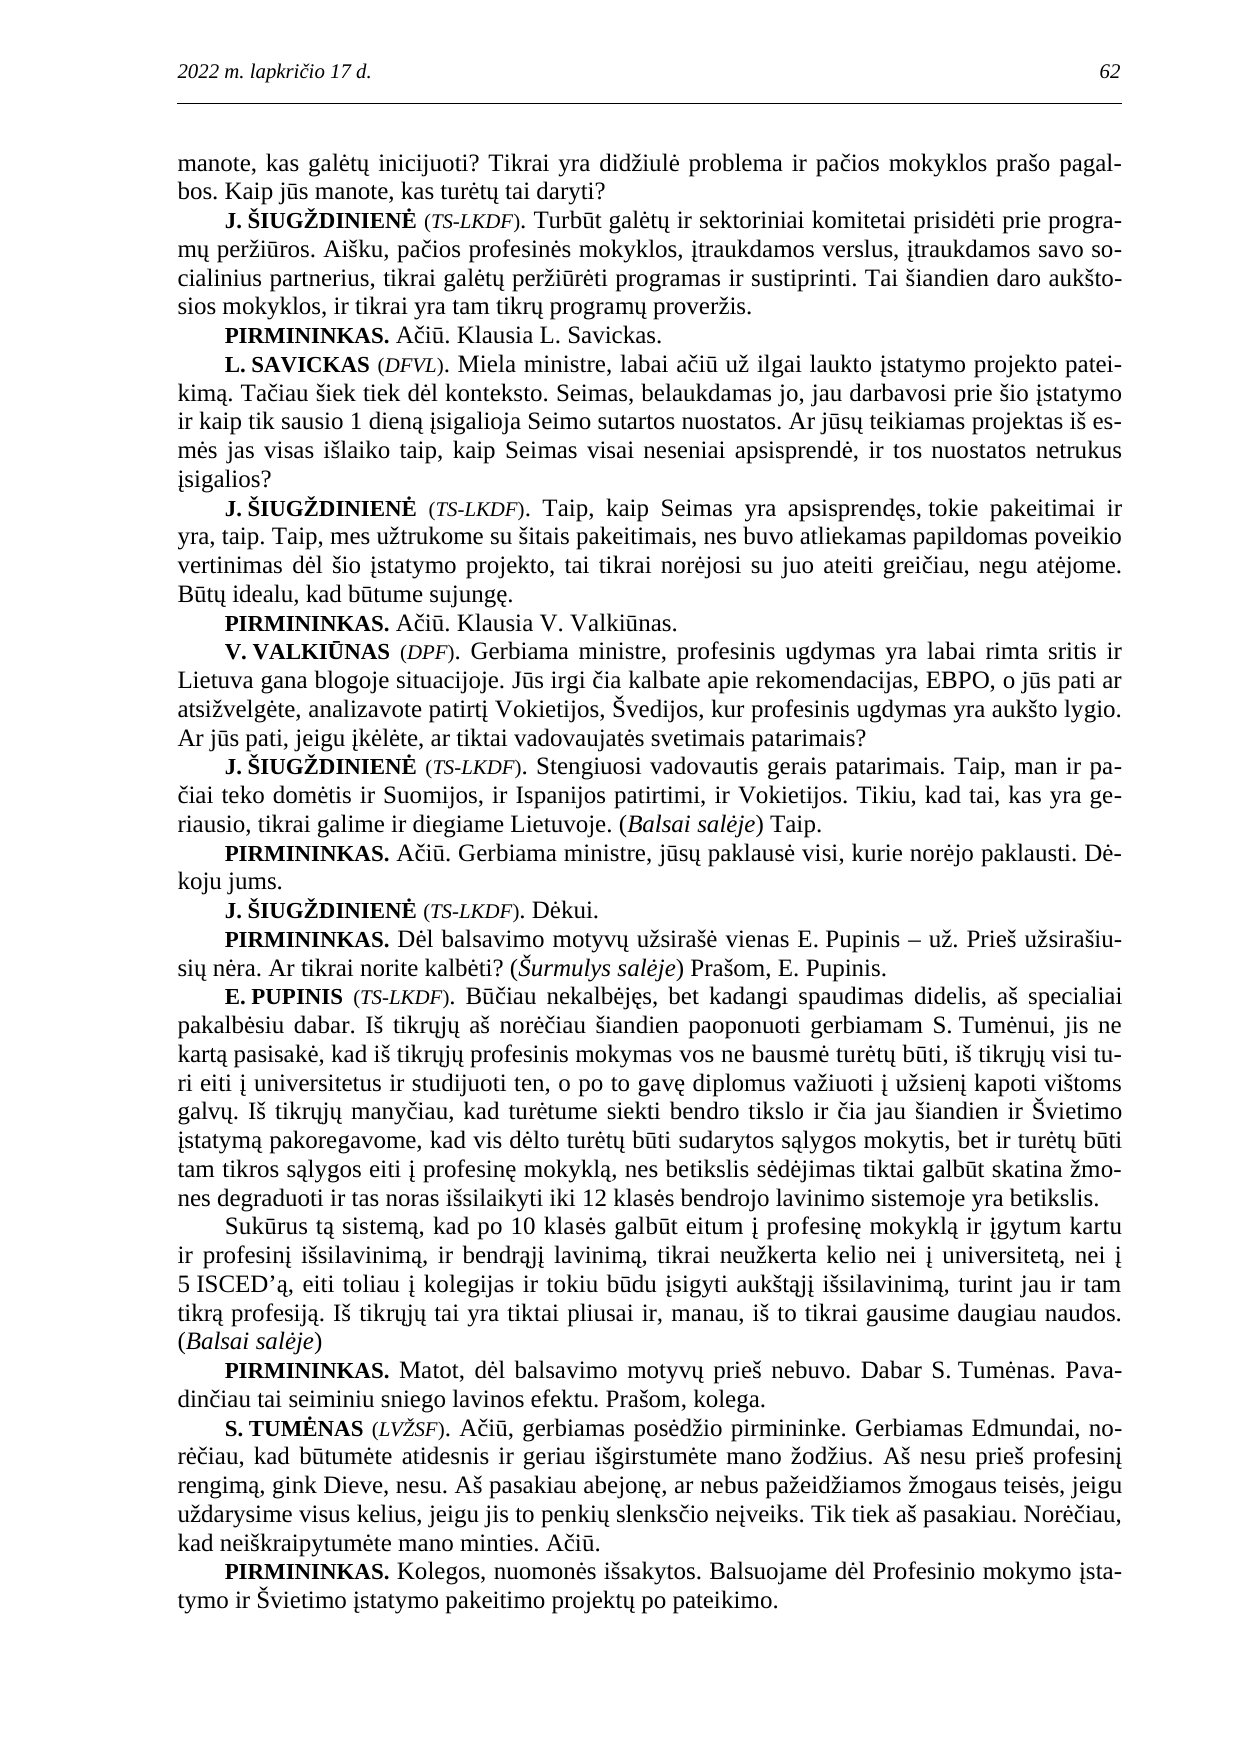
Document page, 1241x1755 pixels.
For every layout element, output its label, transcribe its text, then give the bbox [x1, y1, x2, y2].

text E. PUPINIS (TS-LKDF). Bū­čiau ne­kal­bė­jęs, bet ka­dan­gi spau­di­mas di­de­lis, aš spe­cia­liai pa­kal­bė­siu da­bar. Iš tik­rų­jų aš no­rė­čiau šian­dien pa­o­po­nuo­ti ger­bia­mam S. Tu­mė­nui, jis ne kar­tą pa­si­sa­kė, kad iš tik­rų­jų pro­fe­si­nis mo­ky­mas vos ne baus­mė tu­rė­tų bū­ti, iš tik­rų­jų vi­si tu­ri ei­ti į uni­ver­si­te­tus ir stu­di­juo­ti ten, o po to ga­vę di­plo­mus va­žiuo­ti į už­sie­nį ka­po­ti viš­toms gal­vų. Iš tik­rų­jų ma­ny­čiau, kad tu­rė­tu­me siek­ti ben­dro tiks­lo ir čia jau šian­dien ir Švie­ti­mo įsta­ty­mą pa­ko­re­ga­vo­me, kad vis dėl­to tu­rė­tų bū­ti su­da­ry­tos są­ly­gos mo­ky­tis, bet ir tu­rė­tų bū­ti tam tik­ros są­ly­gos ei­ti į pro­fe­si­nę mo­kyk­lą, nes be­tiks­lis sė­dė­ji­mas tik­tai gal­būt ska­ti­na žmo­nes de­gra­duo­ti ir tas noras iš­si­lai­ky­ti iki 12 kla­sės ben­dro­jo la­vi­ni­mo sis­te­mo­je yra be­tiks­lis. [177, 981, 1122, 1211]
text J. ŠIUGŽDINIENĖ (TS-LKDF). Sten­giuo­si va­do­vau­tis ge­rais pa­ta­ri­mais. Taip, man ir pa­čiai te­ko do­mė­tis ir Suo­mi­jos, ir Is­pa­ni­jos pa­tir­ti­mi, ir Vo­kie­ti­jos. Ti­kiu, kad tai, kas yra ge­riau­sio, tik­rai ga­li­me ir die­gia­me Lie­tu­vo­je. (Bal­sai sa­lė­je) Taip. [177, 751, 1122, 838]
text PIRMININKAS. Dėl bal­sa­vi­mo mo­ty­vų už­si­ra­šė vie­nas E. Pu­pi­nis – už. Prieš už­si­ra­šiu­sių nė­ra. Ar tik­rai no­ri­te kal­bė­ti? (Šur­mu­lys sa­lė­je) Pra­šom, E. Pu­pi­nis. [177, 924, 1122, 981]
text PIRMININKAS. Ačiū. Ger­bia­ma mi­nist­re, jū­sų pa­klau­sė vi­si, ku­rie no­rė­jo pa­klaus­ti. Dė­ko­ju jums. [177, 838, 1122, 895]
text Su­kū­rus tą sis­te­mą, kad po 10 kla­sės gal­būt ei­tum į pro­fe­si­nę mo­kyk­lą ir įgy­tum kar­tu ir pro­fe­si­nį iš­si­la­vi­ni­mą, ir ben­drą­jį la­vi­ni­mą, tik­rai ne­už­ker­ta ke­lio nei į uni­ver­si­te­tą, nei į 5 ISCED’ą, ei­ti to­liau į ko­le­gi­jas ir to­kiu bū­du įsi­gy­ti aukš­tą­jį iš­si­la­vi­ni­mą, tu­rint jau ir tam tik­rą pro­fe­si­ją. Iš tik­rų­jų tai yra tik­tai pliu­sai ir, ma­nau, iš to tik­rai gau­si­me dau­giau nau­dos. (Bal­sai sa­lė­je) [177, 1211, 1122, 1355]
text J. ŠIUGŽDINIENĖ (TS-LKDF). Dė­kui. [177, 895, 1122, 924]
text L. SAVICKAS (DFVL). Mie­la mi­nist­re, la­bai ačiū už il­gai lauk­to įsta­ty­mo pro­jek­to pa­tei­ki­mą. Ta­čiau šiek tiek dėl kon­teks­to. Sei­mas, be­lauk­da­mas jo, jau dar­ba­vo­si prie šio įsta­ty­mo ir kaip tik sau­sio 1 die­ną įsi­ga­lio­ja Sei­mo su­tar­tos nuo­sta­tos. Ar jū­sų tei­kia­mas pro­jek­tas iš es­mės jas vi­sas iš­lai­ko taip, kaip Sei­mas vi­sai ne­se­niai ap­si­spren­dė, ir tos nuo­sta­tos ne­tru­kus įsiga­lios? [177, 349, 1122, 493]
text ma­no­te, kas ga­lė­tų ini­ci­juo­ti? Tik­rai yra di­džiu­lė pro­ble­ma ir pa­čios mo­kyk­los pra­šo pa­gal­bos. Kaip jūs ma­no­te, kas tu­rė­tų tai da­ry­ti? [177, 148, 1122, 205]
text PIRMININKAS. Ačiū. Klau­sia L. Sa­vic­kas. [177, 320, 1122, 349]
text S. TUMĖNAS (LVŽSF). Ačiū, ger­bia­mas po­sė­džio pir­mi­nin­ke. Ger­bia­mas Ed­mun­dai, no­rė­čiau, kad bū­tu­mė­te ati­des­nis ir ge­riau iš­girs­tu­mė­te ma­no žo­džius. Aš ne­su prieš pro­fe­si­nį ren­gi­mą, gink Die­ve, ne­su. Aš pa­sa­kiau abe­jo­nę, ar ne­bus pa­žei­džia­mos žmo­gaus tei­sės, jei­gu už­da­ry­si­me vi­sus ke­lius, jei­gu jis to pen­kių slenks­čio ne­įveiks. Tik tiek aš pa­sa­kiau. No­rė­čiau, kad ne­iš­krai­py­tu­mė­te ma­no min­ties. Ačiū. [177, 1413, 1122, 1556]
text PIRMININKAS. Ko­le­gos, nuo­mo­nės iš­sa­ky­tos. Bal­suo­ja­me dėl Pro­fe­si­nio mo­ky­mo įsta­ty­mo ir Švie­ti­mo įsta­ty­mo pa­kei­ti­mo pro­jek­tų po pa­tei­ki­mo. [177, 1556, 1122, 1614]
text PIRMININKAS. Ma­tot, dėl bal­sa­vi­mo mo­ty­vų prieš ne­bu­vo. Da­bar S. Tu­mė­nas. Pa­va­din­čiau tai sei­mi­niu snie­go la­vi­nos efek­tu. Pra­šom, ko­le­ga. [177, 1355, 1122, 1413]
text J. ŠIUGŽDINIENĖ (TS-LKDF). Tur­būt ga­lė­tų ir sek­to­ri­niai ko­mi­te­tai pri­si­dė­ti prie pro­gra­mų per­žiū­ros. Aiš­ku, pa­čios pro­fe­si­nės mo­kyk­los, įtrauk­da­mos ver­slus, įtrauk­da­mos sa­vo so­cia­li­nius part­ne­rius, tik­rai ga­lė­tų per­žiū­rė­ti pro­gra­mas ir su­stip­rin­ti. Tai šian­dien da­ro aukš­to­sios mo­kyk­los, ir tik­rai yra tam tik­rų pro­gra­mų pro­ver­žis. [177, 205, 1122, 320]
text J. ŠIUGŽDINIENĖ (TS-LKDF). Taip, kaip Sei­mas yra ap­si­spren­dęs, to­kie pa­kei­ti­mai ir yra, taip. Taip, mes už­tru­ko­me su ši­tais pa­kei­ti­mais, nes bu­vo at­lie­ka­mas pa­pil­do­mas po­vei­kio ver­ti­ni­mas dėl šio įsta­ty­mo pro­jek­to, tai tik­rai no­rė­jo­si su juo at­ei­ti grei­čiau, ne­gu at­ėjo­me. Bū­tų ide­a­lu, kad bū­tu­me su­jun­gę. [177, 493, 1122, 608]
text V. VALKIŪNAS (DPF). Ger­bia­ma mi­nist­re, pro­fe­si­nis ug­dy­mas yra la­bai rim­ta sri­tis ir Lie­­tu­va ga­na blo­go­je si­tu­a­ci­jo­je. Jūs ir­gi čia kal­ba­te apie re­ko­men­da­ci­jas, EBPO, o jūs pa­ti ar at­si­žvel­gė­te, ana­li­za­vo­te pa­tir­tį Vo­kie­ti­jos, Šve­di­jos, kur pro­fe­si­nis ug­dy­mas yra aukš­to ly­gio. Ar jūs pa­ti, jei­gu įkė­lė­te, ar tik­tai va­do­vau­ja­tės sve­ti­mais pa­ta­ri­mais? [177, 636, 1122, 751]
text PIRMININKAS. Ačiū. Klau­sia V. Val­kiū­nas. [177, 608, 1122, 636]
